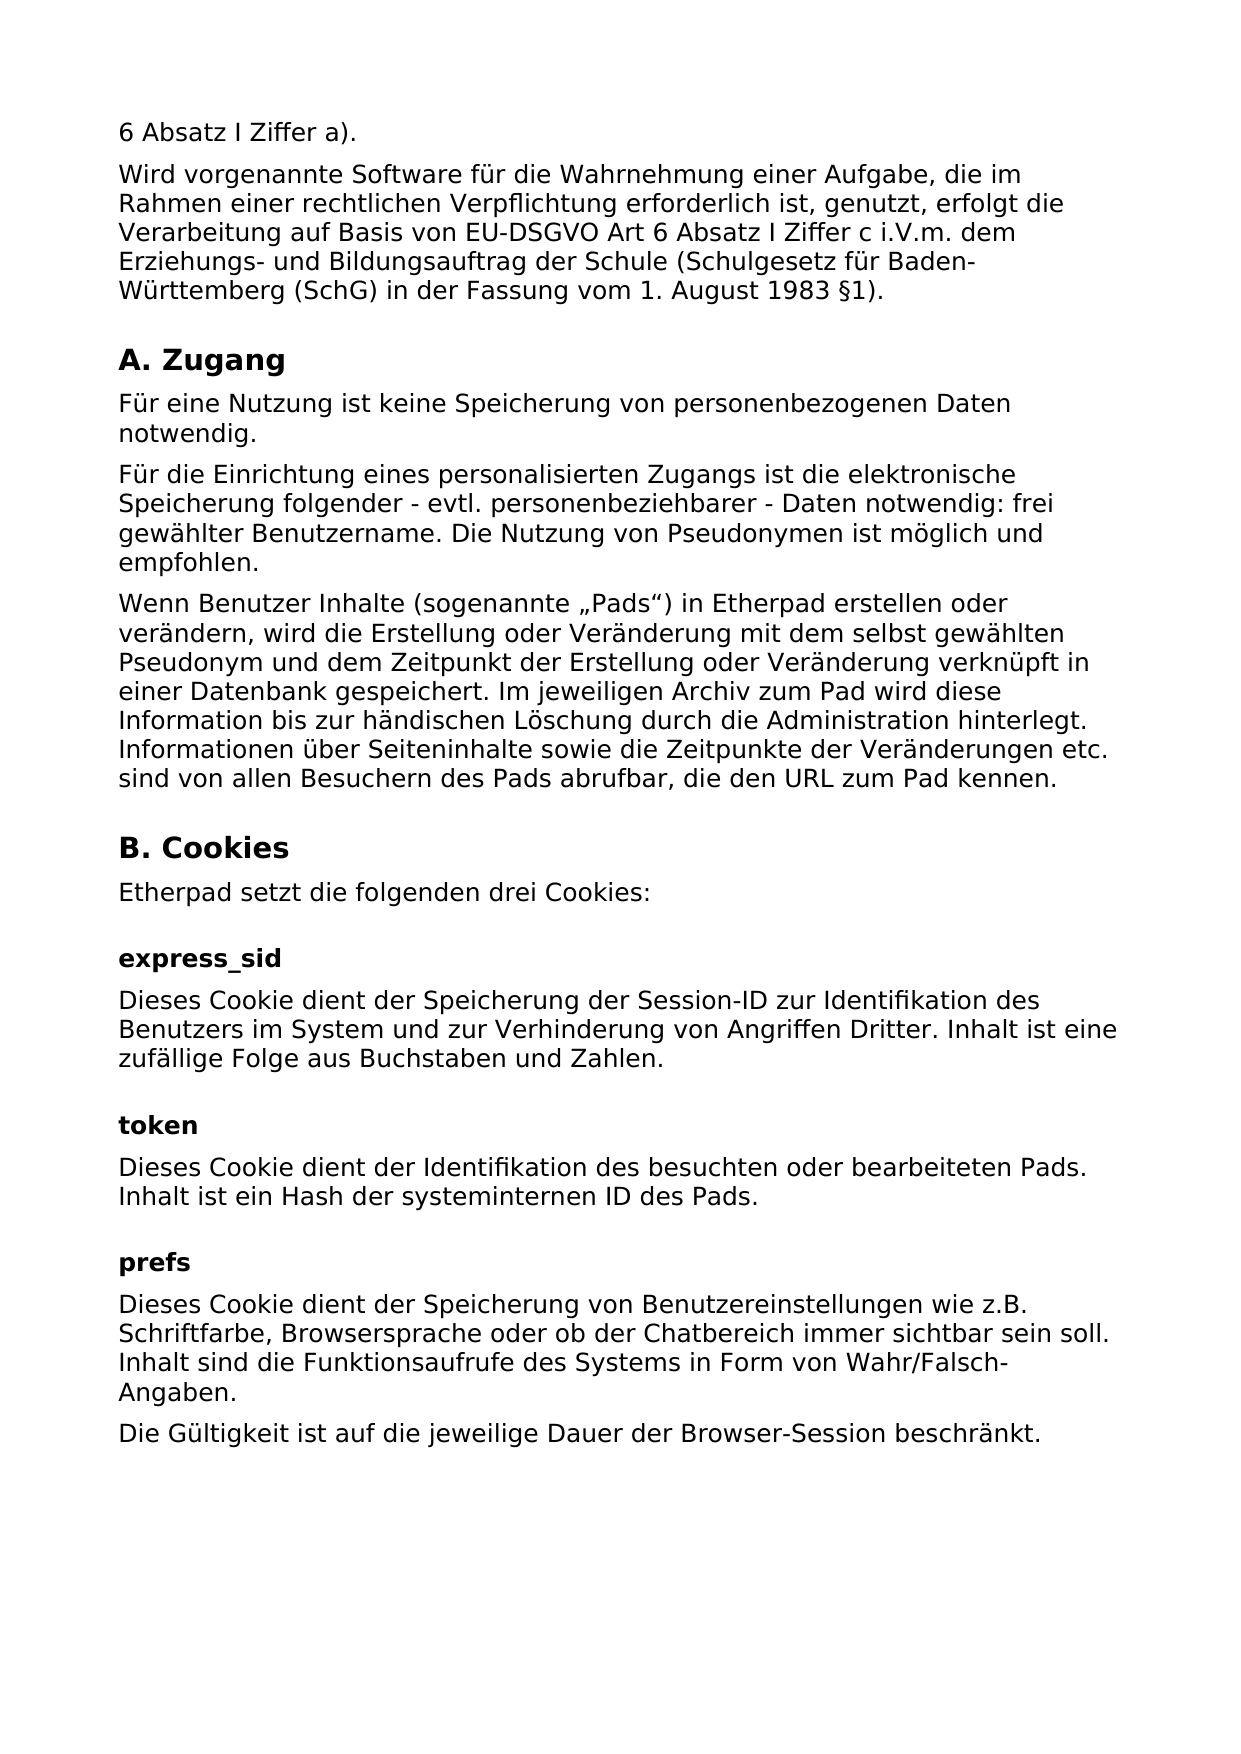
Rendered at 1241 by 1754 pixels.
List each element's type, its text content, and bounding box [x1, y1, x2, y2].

text Dieses Cookie dient der Speicherung der Session-ID zur Identifikation des Benutzers im System und zur Verhinderung von Angriffen Dritter. Inhalt ist eine zufällige Folge aus Buchstaben und Zahlen. [118, 986, 1122, 1073]
text Für eine Nutzung ist keine Speicherung von personenbezogenen Daten notwendig. [118, 389, 1122, 448]
text Etherpad setzt die folgenden drei Cookies: [118, 878, 1122, 907]
text Dieses Cookie dient der Identifikation des besuchten oder bearbeiteten Pads. Inhalt ist ein Hash der systeminternen ID des Pads. [118, 1153, 1122, 1211]
text Wenn Benutzer Inhalte (sogenannte „Pads“) in Etherpad erstellen oder verändern, wird die Erstellung oder Veränderung mit dem selbst gewählten Pseudonym und dem Zeitpunkt der Erstellung oder Veränderung verknüpft in einer Datenbank gespeichert. Im jeweiligen Archiv zum Pad wird diese Information bis zur händischen Löschung durch die Administration hinterlegt. Informationen über Seiteninhalte sowie die Zeitpunkte der Veränderungen etc. sind von allen Besuchern des Pads abrufbar, die den URL zum Pad kennen. [118, 589, 1122, 794]
subtitle A. Zugang [118, 343, 1122, 377]
subtitle prefs [118, 1248, 1122, 1278]
subtitle B. Cookies [118, 831, 1122, 865]
text Dieses Cookie dient der Speicherung von Benutzereinstellungen wie z.B. Schriftfarbe, Browsersprache oder ob der Chatbereich immer sichtbar sein soll. Inhalt sind die Funktionsaufrufe des Systems in Form von Wahr/Falsch-Angaben. [118, 1290, 1122, 1407]
subtitle express_sid [118, 944, 1122, 973]
text 6 Absatz I Ziffer a). [118, 118, 1122, 147]
text Wird vorgenannte Software für die Wahrnehmung einer Aufgabe, die im Rahmen einer rechtlichen Verpflichtung erforderlich ist, genutzt, erfolgt die Verarbeitung auf Basis von EU-DSGVO Art 6 Absatz I Ziffer c i.V.m. dem Erziehungs- und Bildungsauftrag der Schule (Schulgesetz für Baden-Württemberg (SchG) in der Fassung vom 1. August 1983 §1). [118, 160, 1122, 306]
text Für die Einrichtung eines personalisierten Zugangs ist die elektronische Speicherung folgender - evtl. personenbeziehbarer - Daten notwendig: frei gewählter Benutzername. Die Nutzung von Pseudonymen ist möglich und empfohlen. [118, 460, 1122, 577]
subtitle token [118, 1111, 1122, 1140]
text Die Gültigkeit ist auf die jeweilige Dauer der Browser-Session beschränkt. [118, 1419, 1122, 1448]
